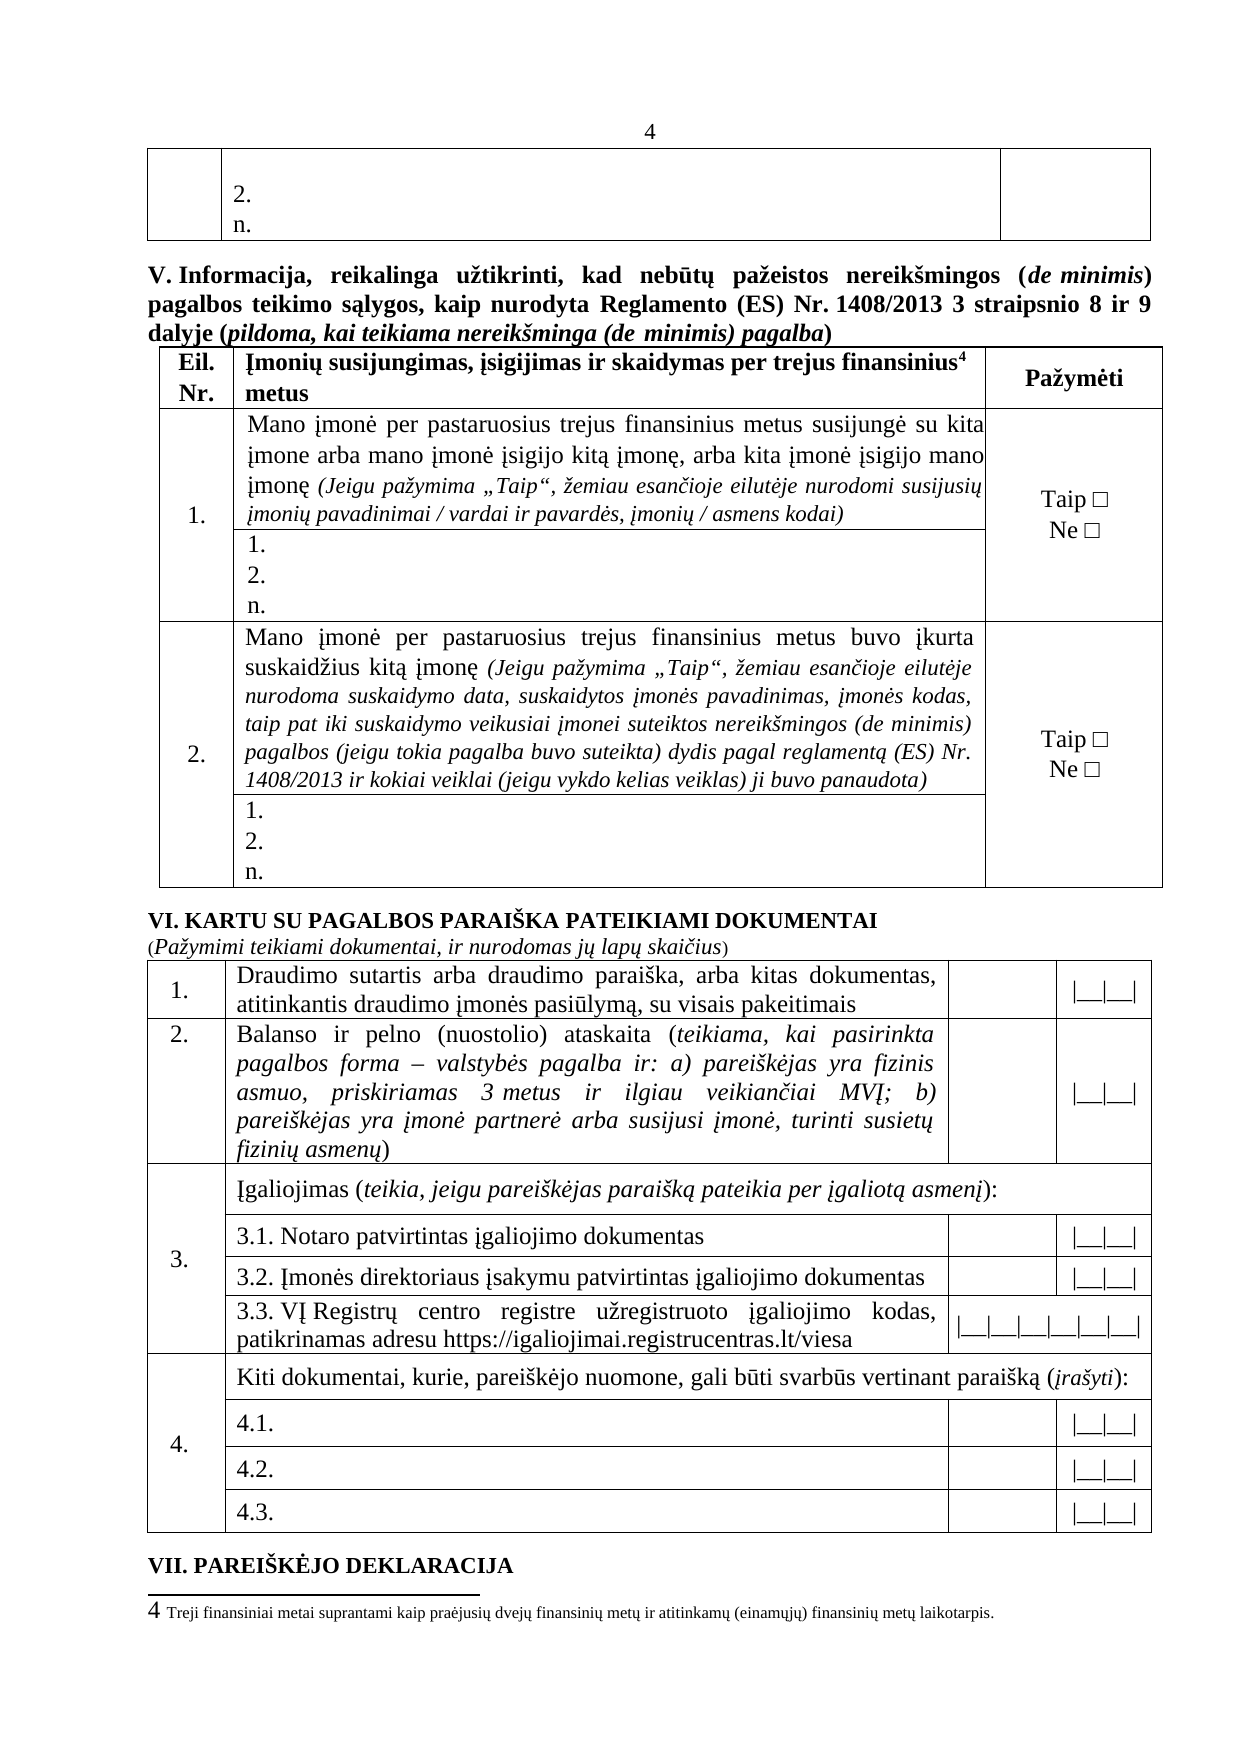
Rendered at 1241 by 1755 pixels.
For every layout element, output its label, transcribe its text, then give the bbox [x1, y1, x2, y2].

table_cell Mano įmonė per pastaruosius trejus finansinius metus buvo įkurta suskaidžius kitą įmonę (Jeigu pažymima „Taip“, žemiau esančioje eilutėje nurodoma suskaidymo data, suskaidytos įmonės pavadinimas, įmonės kodas, taip pat iki suskaidymo veikusiai įmonei suteiktos nereikšmingos (de minimis) pagalbos (jeigu tokia pagalba buvo suteikta) dydis pagal reglamentą (ES) Nr. 1408/2013 ir kokiai veiklai (jeigu vykdo kelias veiklas) ji buvo panaudota) [234, 622, 985, 794]
table_cell Taip □ Ne □ [986, 622, 1162, 887]
table_cell 4.1. [226, 1400, 948, 1446]
table_cell [1001, 149, 1150, 240]
table_cell 1. 2. n. [234, 530, 985, 621]
table_cell [949, 1490, 1056, 1532]
table_cell Įgaliojimas (teikia, jeigu pareiškėjas paraišką pateikia per įgaliotą asmenį): [226, 1164, 1151, 1214]
table_cell |__|__|__|__|__|__| [949, 1296, 1151, 1353]
table_cell |__|__| [1057, 1447, 1151, 1489]
text VI. KARTU SU PAGALBOS PARAIŠKA PATEIKIAMi DOKUMENTAI [148, 907, 1152, 933]
text VII. PAREIŠKĖJO DEKLARACIJA [148, 1552, 1152, 1578]
table_cell 1. 2. n. [234, 795, 985, 887]
table_header Eil. Nr. [160, 348, 233, 408]
table_cell [949, 1257, 1056, 1295]
text V. Informacija, reikalinga užtikrinti, kad nebūtų pažeistos nereikšmingos (de minimis) pagalbos teikimo sąlygos, kaip nurodyta Reglamento (ES) Nr. 1408/2013 3 straipsnio 8 ir 9 dalyje (pildoma, kai teikiama nereikšminga (de minimis) pagalba) [148, 260, 1152, 346]
table_cell [148, 149, 221, 240]
table_cell 4.2. [226, 1447, 948, 1489]
table_cell Mano įmonė per pastaruosius trejus finansinius metus susijungė su kita įmone arba mano įmonė įsigijo kitą įmonę, arba kita įmonė įsigijo mano įmonę (Jeigu pažymima „Taip“, žemiau esančioje eilutėje nurodomi susijusių įmonių pavadinimai / vardai ir pavardės, įmonių / asmens kodai) [234, 409, 985, 528]
table_header |__|__| [1057, 961, 1151, 1018]
table_cell 2. n. [222, 149, 1000, 240]
table_cell [949, 1215, 1056, 1256]
table_cell 1. [160, 409, 233, 621]
table_cell 3.1. Notaro patvirtintas įgaliojimo dokumentas [226, 1215, 948, 1256]
table_cell 4. [148, 1354, 225, 1532]
table_cell 2. [148, 1019, 225, 1163]
table_cell 3.3. VĮ Registrų centro registre užregistruoto įgaliojimo kodas, patikrinamas adresu https://igaliojimai.registrucentras.lt/viesa [226, 1296, 948, 1353]
table_cell 3.2. Įmonės direktoriaus įsakymu patvirtintas įgaliojimo dokumentas [226, 1257, 948, 1295]
table_header Įmonių susijungimas, įsigijimas ir skaidymas per trejus finansinius metus [234, 348, 985, 408]
table_cell Balanso ir pelno (nuostolio) ataskaita (teikiama, kai pasirinkta pagalbos forma – valstybės pagalba ir: a) pareiškėjas yra fizinis asmuo, priskiriamas 3 metus ir ilgiau veikiančiai MVĮ; b) pareiškėjas yra įmonė partnerė arba susijusi įmonė, turinti susietų fizinių asmenų) [226, 1019, 948, 1163]
table_cell [949, 1400, 1056, 1446]
table_header Draudimo sutartis arba draudimo paraiška, arba kitas dokumentas, atitinkantis draudimo įmonės pasiūlymą, su visais pakeitimais [226, 961, 948, 1018]
table_cell 4.3. [226, 1490, 948, 1532]
table_cell |__|__| [1057, 1400, 1151, 1446]
table_header [949, 961, 1056, 1018]
table_cell |__|__| [1057, 1257, 1151, 1295]
table_cell |__|__| [1057, 1490, 1151, 1532]
table_cell Kiti dokumentai, kurie, pareiškėjo nuomone, gali būti svarbūs vertinant paraišką (įrašyti): [226, 1354, 1151, 1399]
table_cell Taip □ Ne □ [986, 409, 1162, 621]
table_cell [949, 1019, 1056, 1163]
table_cell 3. [148, 1164, 225, 1353]
table_cell |__|__| [1057, 1019, 1151, 1163]
text (Pažymimi teikiami dokumentai, ir nurodomas jų lapų skaičius) [148, 933, 1152, 959]
table_header Pažymėti [986, 348, 1162, 408]
table_cell [949, 1447, 1056, 1489]
table_cell 2. [160, 622, 233, 887]
table_header 1. [148, 961, 225, 1018]
table_cell |__|__| [1057, 1215, 1151, 1256]
